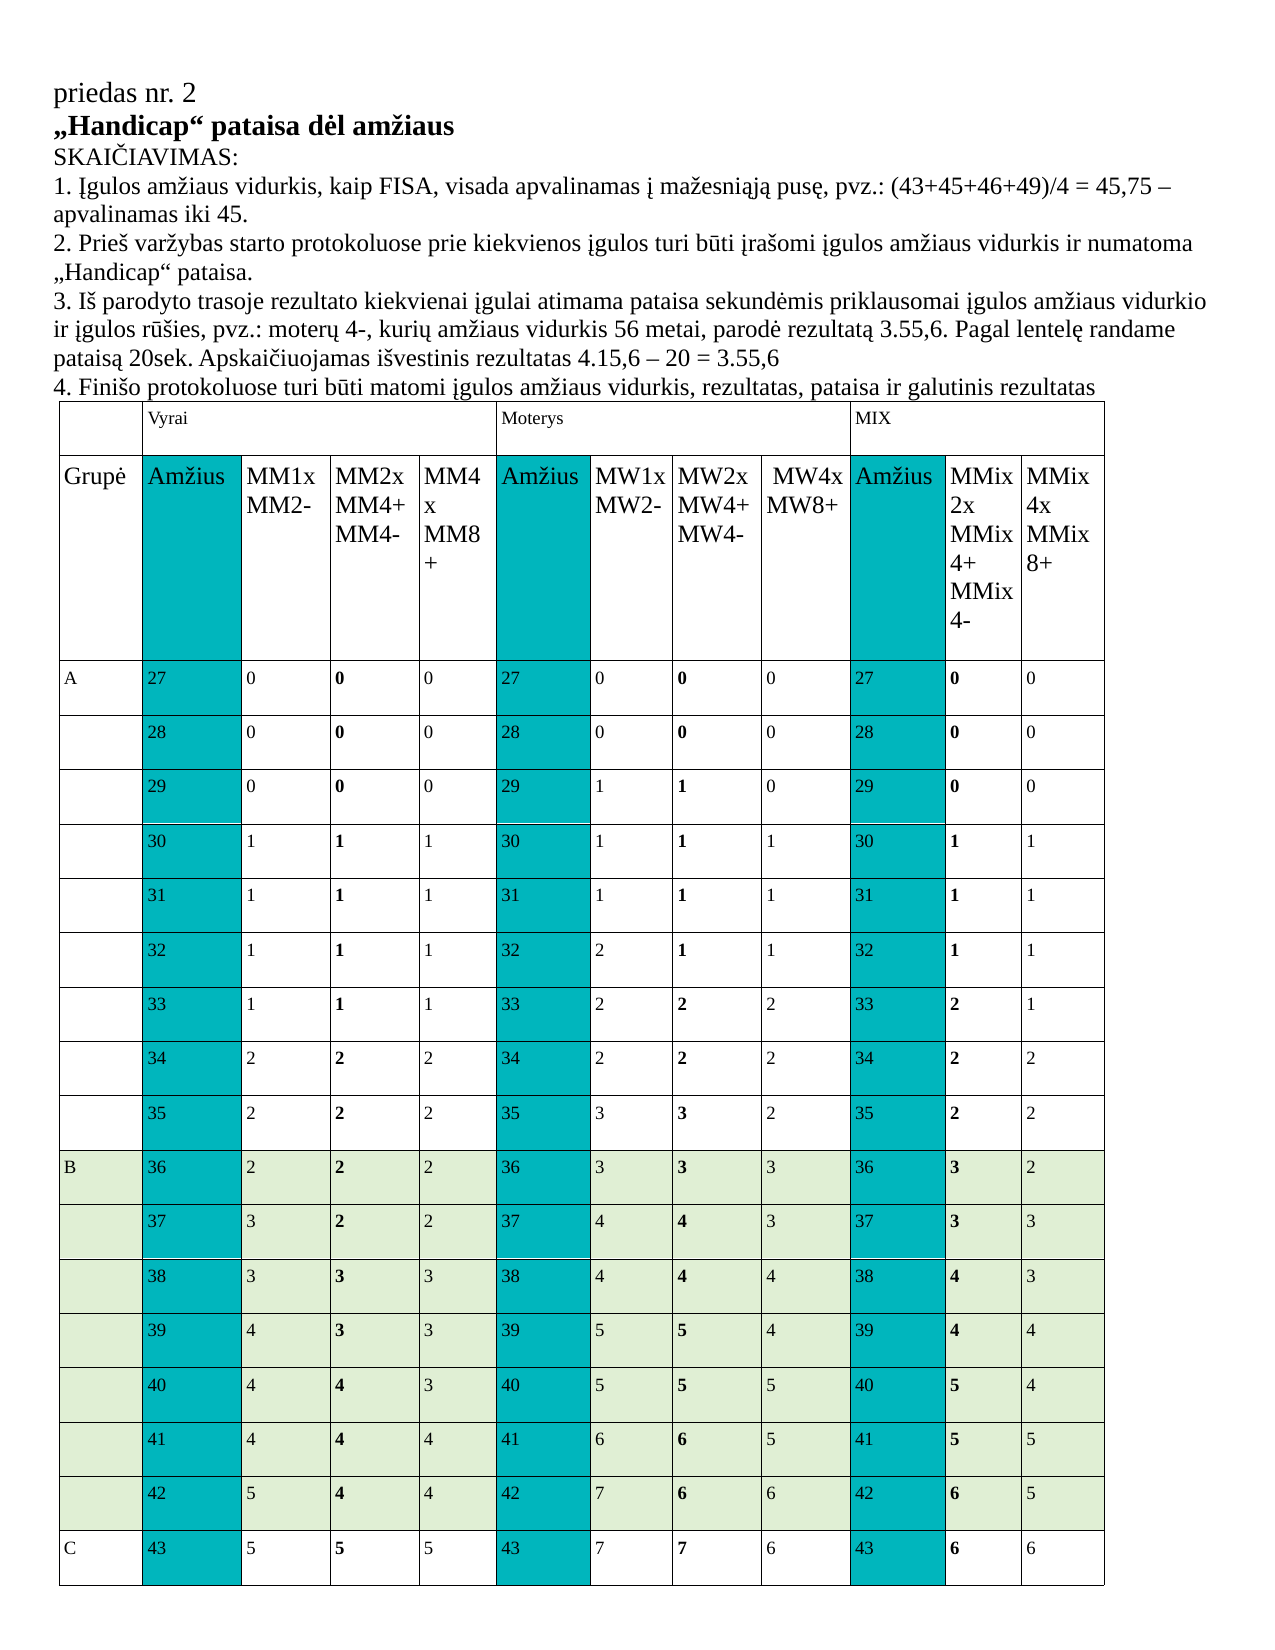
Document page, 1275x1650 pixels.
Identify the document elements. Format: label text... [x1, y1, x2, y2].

table_cell MM4x MM8+ [420, 456, 496, 660]
table_cell 4 [242, 1423, 330, 1476]
text 3. Iš parodyto trasoje rezultato kiekvienai įgulai atimama pataisa sekundėmis priklausomai įgulos amžiaus vidurkio ir įgulos rūšies, pvz.: moterų 4-, kurių amžiaus vidurkis 56 metai, parodė rezultatą 3.55,6. Pagal lentelę randame pataisą 20sek. Apskaičiuojamas išvestinis rezultatas 4.15,6 – 20 = 3.55,6 [53, 286, 1216, 372]
table_cell 1 [946, 933, 1021, 987]
table_header [60, 402, 142, 455]
table_cell 2 [1022, 1096, 1104, 1150]
table_cell 4 [420, 1477, 496, 1530]
table_cell 1 [242, 933, 330, 987]
table_cell 5 [946, 1423, 1021, 1476]
table_cell 3 [591, 1096, 672, 1150]
table_cell 0 [331, 661, 419, 715]
table_cell 0 [331, 770, 419, 823]
table_cell 3 [946, 1151, 1021, 1204]
table_cell [60, 825, 142, 878]
table_cell 2 [762, 1042, 850, 1095]
table_cell 43 [851, 1531, 945, 1585]
table_cell 0 [1022, 661, 1104, 715]
table_cell 2 [331, 1042, 419, 1095]
table_cell 0 [946, 770, 1021, 823]
table_cell 0 [1022, 716, 1104, 769]
table_cell [60, 1314, 142, 1367]
table_cell 33 [143, 988, 241, 1041]
table_cell [60, 1260, 142, 1313]
table_cell [60, 1423, 142, 1476]
table_cell 3 [673, 1096, 761, 1150]
table_cell [60, 1477, 142, 1530]
table_cell 0 [591, 716, 672, 769]
table_cell [60, 988, 142, 1041]
table_cell [60, 716, 142, 769]
table_cell 2 [331, 1205, 419, 1258]
table_cell 4 [591, 1260, 672, 1313]
table_cell 1 [1022, 933, 1104, 987]
table_cell 3 [673, 1151, 761, 1204]
table_cell 2 [762, 988, 850, 1041]
table_cell 1 [420, 988, 496, 1041]
table_cell 4 [242, 1368, 330, 1422]
table_cell 5 [242, 1531, 330, 1585]
table_cell 4 [331, 1477, 419, 1530]
table_cell C [60, 1531, 142, 1585]
table_cell 0 [242, 770, 330, 823]
table_cell 31 [851, 879, 945, 932]
table_cell 3 [946, 1205, 1021, 1258]
table_cell 2 [242, 1096, 330, 1150]
table_cell 4 [946, 1260, 1021, 1313]
table_cell Amžius [851, 456, 945, 660]
table_cell 1 [242, 825, 330, 878]
table_cell 0 [420, 716, 496, 769]
table_cell 1 [331, 933, 419, 987]
table_cell 6 [673, 1477, 761, 1530]
table_cell 0 [331, 716, 419, 769]
table_cell MW4x MW8+ [762, 456, 850, 660]
table_cell 1 [1022, 988, 1104, 1041]
table_cell 3 [591, 1151, 672, 1204]
table_header Moterys [497, 402, 850, 455]
table_cell 1 [762, 879, 850, 932]
table_cell MMix4x MMix8+ [1022, 456, 1104, 660]
table_cell 7 [591, 1477, 672, 1530]
table_cell 33 [851, 988, 945, 1041]
table_cell 3 [331, 1260, 419, 1313]
table_cell 1 [331, 879, 419, 932]
table_cell 43 [497, 1531, 590, 1585]
table_cell 7 [673, 1531, 761, 1585]
table_cell 32 [497, 933, 590, 987]
table_cell 1 [331, 825, 419, 878]
table_cell 2 [946, 1096, 1021, 1150]
table_cell [60, 1205, 142, 1258]
table_cell 43 [143, 1531, 241, 1585]
table_cell 41 [497, 1423, 590, 1476]
table_cell 27 [497, 661, 590, 715]
table_cell 5 [673, 1368, 761, 1422]
table_cell 6 [591, 1423, 672, 1476]
table_cell 0 [673, 716, 761, 769]
table_cell 5 [591, 1314, 672, 1367]
text „Handicap“ pataisa dėl amžiaus [53, 108, 1216, 142]
table_cell 1 [591, 879, 672, 932]
table_cell 32 [851, 933, 945, 987]
table_cell 0 [1022, 770, 1104, 823]
text 2. Prieš varžybas starto protokoluose prie kiekvienos įgulos turi būti įrašomi įgulos amžiaus vidurkis ir numatoma „Handicap“ pataisa. [53, 228, 1216, 286]
table_cell 1 [420, 825, 496, 878]
table_cell 38 [851, 1260, 945, 1313]
table_cell 5 [762, 1368, 850, 1422]
table_header Vyrai [143, 402, 496, 455]
table_cell 4 [420, 1423, 496, 1476]
table_cell 2 [242, 1151, 330, 1204]
table_cell 2 [673, 1042, 761, 1095]
table_cell 0 [762, 770, 850, 823]
table_cell 6 [946, 1477, 1021, 1530]
table_cell 33 [497, 988, 590, 1041]
table_cell 4 [1022, 1368, 1104, 1422]
table_cell 30 [851, 825, 945, 878]
table_cell 1 [242, 988, 330, 1041]
table_cell 4 [1022, 1314, 1104, 1367]
table_cell 35 [851, 1096, 945, 1150]
table_cell 1 [673, 825, 761, 878]
table_cell 40 [497, 1368, 590, 1422]
table_cell 6 [762, 1531, 850, 1585]
table_cell 3 [1022, 1260, 1104, 1313]
table_cell 42 [497, 1477, 590, 1530]
table_cell 34 [851, 1042, 945, 1095]
table_cell 4 [331, 1423, 419, 1476]
table_cell 0 [946, 716, 1021, 769]
table_cell 37 [851, 1205, 945, 1258]
table_cell 1 [591, 770, 672, 823]
table_cell 28 [497, 716, 590, 769]
table_cell 3 [242, 1260, 330, 1313]
table_cell 6 [762, 1477, 850, 1530]
table_cell 34 [497, 1042, 590, 1095]
table_cell 2 [1022, 1151, 1104, 1204]
table_cell 37 [143, 1205, 241, 1258]
table_cell 2 [331, 1096, 419, 1150]
table_cell 6 [673, 1423, 761, 1476]
table_cell 4 [331, 1368, 419, 1422]
table_cell 3 [762, 1205, 850, 1258]
table_cell Amžius [497, 456, 590, 660]
table_cell 2 [762, 1096, 850, 1150]
table_cell 0 [946, 661, 1021, 715]
table_cell 7 [591, 1531, 672, 1585]
table_cell 3 [420, 1314, 496, 1367]
table_cell 1 [1022, 825, 1104, 878]
table_cell [60, 1042, 142, 1095]
table_cell 4 [946, 1314, 1021, 1367]
table_cell 5 [420, 1531, 496, 1585]
table_cell 4 [762, 1314, 850, 1367]
text priedas nr. 2 [53, 75, 1216, 108]
table_cell 39 [851, 1314, 945, 1367]
table_cell 31 [497, 879, 590, 932]
text 1. Įgulos amžiaus vidurkis, kaip FISA, visada apvalinamas į mažesniąją pusę, pvz.: (43+45+46+49)/4 = 45,75 – apvalinamas iki 45. [53, 171, 1216, 228]
table_cell 2 [946, 988, 1021, 1041]
table_cell 29 [497, 770, 590, 823]
table_cell 2 [420, 1042, 496, 1095]
table_cell 5 [242, 1477, 330, 1530]
table_cell 28 [143, 716, 241, 769]
table_cell 0 [420, 770, 496, 823]
table_cell 37 [497, 1205, 590, 1258]
table_cell 1 [1022, 879, 1104, 932]
table_cell 36 [851, 1151, 945, 1204]
table_cell 2 [673, 988, 761, 1041]
table_cell 0 [591, 661, 672, 715]
table_cell A [60, 661, 142, 715]
table_cell [60, 879, 142, 932]
table_cell 42 [851, 1477, 945, 1530]
table_cell 6 [1022, 1531, 1104, 1585]
table_cell 32 [143, 933, 241, 987]
table_cell 41 [143, 1423, 241, 1476]
table_cell 5 [946, 1368, 1021, 1422]
table_cell 30 [143, 825, 241, 878]
table_cell 2 [591, 988, 672, 1041]
table_header MIX [851, 402, 1104, 455]
table_cell 2 [420, 1205, 496, 1258]
table_cell 5 [1022, 1477, 1104, 1530]
table_cell 34 [143, 1042, 241, 1095]
table_cell 40 [851, 1368, 945, 1422]
table_cell 35 [497, 1096, 590, 1150]
table_cell 30 [497, 825, 590, 878]
table_cell 28 [851, 716, 945, 769]
table_cell 1 [673, 933, 761, 987]
table_cell MM1xMM2- [242, 456, 330, 660]
text 4. Finišo protokoluose turi būti matomi įgulos amžiaus vidurkis, rezultatas, pataisa ir galutinis rezultatas [53, 372, 1216, 401]
table_cell [60, 933, 142, 987]
table_cell 2 [420, 1096, 496, 1150]
table_cell 39 [497, 1314, 590, 1367]
table_cell Grupė [60, 456, 142, 660]
table_cell [60, 1096, 142, 1150]
table_cell 1 [946, 879, 1021, 932]
table_cell 1 [420, 933, 496, 987]
table_cell 0 [762, 661, 850, 715]
table_cell 29 [143, 770, 241, 823]
table_cell 4 [242, 1314, 330, 1367]
table_cell 38 [143, 1260, 241, 1313]
table_cell 3 [762, 1151, 850, 1204]
table_cell 5 [591, 1368, 672, 1422]
table_cell 3 [331, 1314, 419, 1367]
table_cell 4 [673, 1205, 761, 1258]
table_cell 3 [1022, 1205, 1104, 1258]
table_cell 6 [946, 1531, 1021, 1585]
table_cell 1 [673, 879, 761, 932]
table_cell 1 [591, 825, 672, 878]
table_cell 35 [143, 1096, 241, 1150]
table_cell 31 [143, 879, 241, 932]
table_cell 4 [673, 1260, 761, 1313]
table_cell 5 [331, 1531, 419, 1585]
table_cell 0 [242, 716, 330, 769]
table_cell MM2x MM4+MM4- [331, 456, 419, 660]
table_cell 2 [591, 1042, 672, 1095]
table_cell MW2x MW4+ MW4- [673, 456, 761, 660]
table_cell 36 [497, 1151, 590, 1204]
table_cell [60, 770, 142, 823]
table_cell 36 [143, 1151, 241, 1204]
table_cell 0 [420, 661, 496, 715]
table_cell Amžius [143, 456, 241, 660]
table_cell 0 [762, 716, 850, 769]
table_cell 1 [242, 879, 330, 932]
table_cell 0 [673, 661, 761, 715]
table_cell 2 [1022, 1042, 1104, 1095]
table_cell 5 [673, 1314, 761, 1367]
table_cell 27 [143, 661, 241, 715]
table_cell 5 [1022, 1423, 1104, 1476]
table_cell 29 [851, 770, 945, 823]
table_cell 5 [762, 1423, 850, 1476]
table_cell 42 [143, 1477, 241, 1530]
table_cell 2 [591, 933, 672, 987]
table_cell 2 [331, 1151, 419, 1204]
table_cell 4 [591, 1205, 672, 1258]
table_cell MMix2x MMix4+ MMix4- [946, 456, 1021, 660]
table_cell 1 [673, 770, 761, 823]
table_cell 2 [946, 1042, 1021, 1095]
table_cell MW1x MW2- [591, 456, 672, 660]
table_cell 0 [242, 661, 330, 715]
table_cell B [60, 1151, 142, 1204]
table_cell [60, 1368, 142, 1422]
table_cell 41 [851, 1423, 945, 1476]
table_cell 40 [143, 1368, 241, 1422]
table_cell 2 [420, 1151, 496, 1204]
table_cell 2 [242, 1042, 330, 1095]
text SKAIČIAVIMAS: [53, 142, 1216, 171]
table_cell 1 [762, 933, 850, 987]
table_cell 38 [497, 1260, 590, 1313]
table_cell 27 [851, 661, 945, 715]
table_cell 3 [420, 1260, 496, 1313]
table_cell 4 [762, 1260, 850, 1313]
table_cell 3 [242, 1205, 330, 1258]
table_cell 1 [946, 825, 1021, 878]
table_cell 1 [331, 988, 419, 1041]
table_cell 1 [762, 825, 850, 878]
table_cell 1 [420, 879, 496, 932]
table_cell 39 [143, 1314, 241, 1367]
table_cell 3 [420, 1368, 496, 1422]
